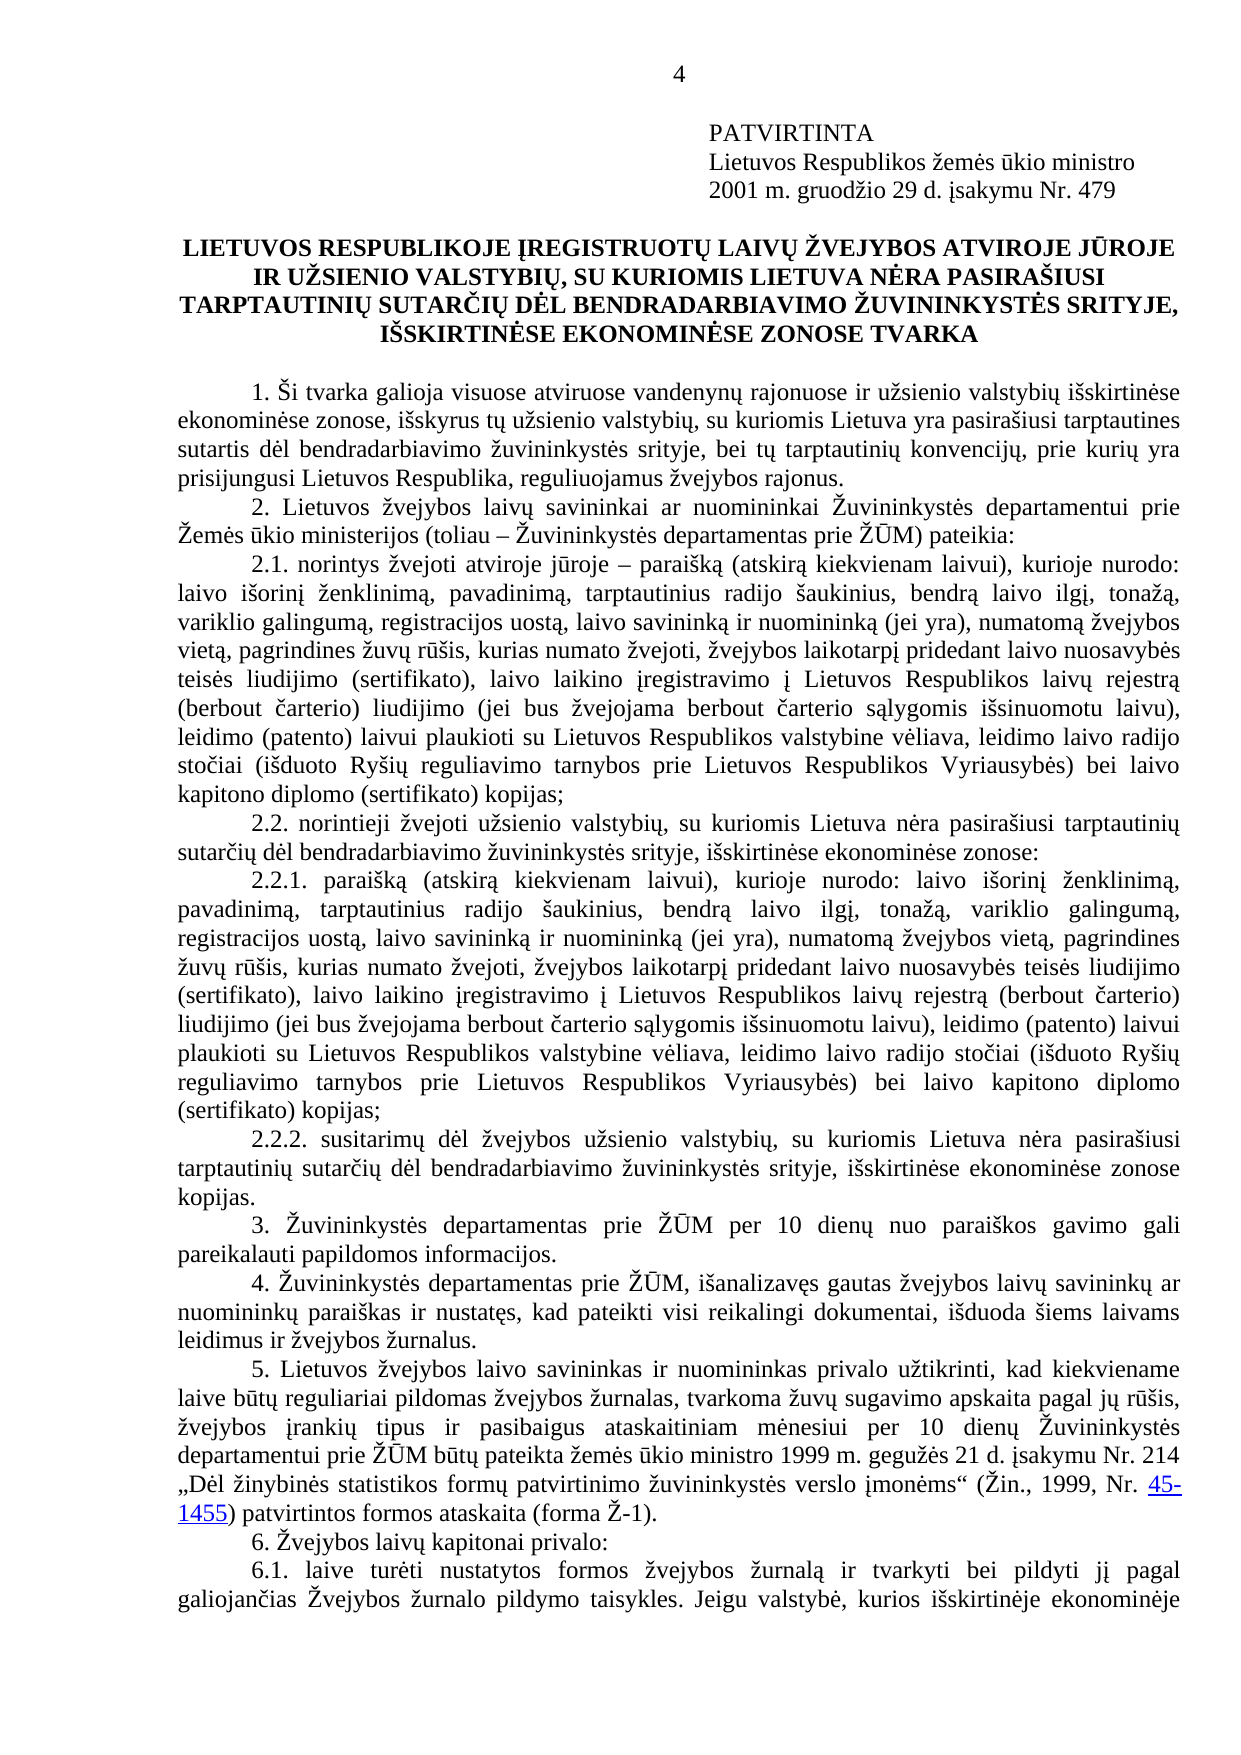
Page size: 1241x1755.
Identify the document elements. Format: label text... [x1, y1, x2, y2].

text 2.2. norintieji žvejoti užsienio valstybių, su kuriomis Lietuva nėra pasirašiusi tarptautinių sutarčių dėl bendradarbiavimo žuvininkystės srityje, išskirtinėse ekonominėse zonose: [177, 808, 1181, 866]
text 3. Žuvininkystės departamentas prie ŽŪM per 10 dienų nuo paraiškos gavimo gali pareikalauti papildomos informacijos. [177, 1211, 1181, 1268]
text 5. Lietuvos žvejybos laivo savininkas ir nuomininkas privalo užtikrinti, kad kiekviename laive būtų reguliariai pildomas žvejybos žurnalas, tvarkoma žuvų sugavimo apskaita pagal jų rūšis, žvejybos įrankių tipus ir pasibaigus ataskaitiniam mėnesiui per 10 dienų Žuvininkystės departamentui prie ŽŪM būtų pateikta žemės ūkio ministro 1999 m. gegužės 21 d. įsakymu Nr. 214 „Dėl žinybinės statistikos formų patvirtinimo žuvininkystės verslo įmonėms“ (Žin., 1999, Nr. 45-1455) patvirtintos formos ataskaita (forma Ž-1). [177, 1354, 1181, 1527]
text patvirtinta [177, 118, 1181, 147]
text 6. Žvejybos laivų kapitonai privalo: [177, 1527, 1181, 1556]
text 2.1. norintys žvejoti atviroje jūroje – paraišką (atskirą kiekvienam laivui), kurioje nurodo: laivo išorinį ženklinimą, pavadinimą, tarptautinius radijo šaukinius, bendrą laivo ilgį, tonažą, variklio galingumą, registracijos uostą, laivo savininką ir nuomininką (jei yra), numatomą žvejybos vietą, pagrindines žuvų rūšis, kurias numato žvejoti, žvejybos laikotarpį pridedant laivo nuosavybės teisės liudijimo (sertifikato), laivo laikino įregistravimo į Lietuvos Respublikos laivų rejestrą (berbout čarterio) liudijimo (jei bus žvejojama berbout čarterio sąlygomis išsinuomotu laivu), leidimo (patento) laivui plaukioti su Lietuvos Respublikos valstybine vėliava, leidimo laivo radijo stočiai (išduoto Ryšių reguliavimo tarnybos prie Lietuvos Respublikos Vyriausybės) bei laivo kapitono diplomo (sertifikato) kopijas; [177, 549, 1181, 808]
text 2001 m. gruodžio 29 d. įsakymu Nr. 479 [177, 176, 1181, 204]
text 2.2.1. paraišką (atskirą kiekvienam laivui), kurioje nurodo: laivo išorinį ženklinimą, pavadinimą, tarptautinius radijo šaukinius, bendrą laivo ilgį, tonažą, variklio galingumą, registracijos uostą, laivo savininką ir nuomininką (jei yra), numatomą žvejybos vietą, pagrindines žuvų rūšis, kurias numato žvejoti, žvejybos laikotarpį pridedant laivo nuosavybės teisės liudijimo (sertifikato), laivo laikino įregistravimo į Lietuvos Respublikos laivų rejestrą (berbout čarterio) liudijimo (jei bus žvejojama berbout čarterio sąlygomis išsinuomotu laivu), leidimo (patento) laivui plaukioti su Lietuvos Respublikos valstybine vėliava, leidimo laivo radijo stočiai (išduoto Ryšių reguliavimo tarnybos prie Lietuvos Respublikos Vyriausybės) bei laivo kapitono diplomo (sertifikato) kopijas; [177, 866, 1181, 1124]
text 1. Ši tvarka galioja visuose atviruose vandenynų rajonuose ir užsienio valstybių išskirtinėse ekonominėse zonose, išskyrus tų užsienio valstybių, su kuriomis Lietuva yra pasirašiusi tarptautines sutartis dėl bendradarbiavimo žuvininkystės srityje, bei tų tarptautinių konvencijų, prie kurių yra prisijungusi Lietuvos Respublika, reguliuojamus žvejybos rajonus. [177, 377, 1181, 492]
text Lietuvos respublikoje įregistruotų laivų žvejybos atviroje jūroje ir užsienio valstybių, su kuriomis Lietuva nėra pasirašiusi tarptautinių sutarčių dėl bendradarbiavimo žuvininkystės srityje, išskirtinėse ekonominėse zonose tvarka [177, 233, 1181, 348]
text 2.2.2. susitarimų dėl žvejybos užsienio valstybių, su kuriomis Lietuva nėra pasirašiusi tarptautinių sutarčių dėl bendradarbiavimo žuvininkystės srityje, išskirtinėse ekonominėse zonose kopijas. [177, 1124, 1181, 1211]
text 4. Žuvininkystės departamentas prie ŽŪM, išanalizavęs gautas žvejybos laivų savininkų ar nuomininkų paraiškas ir nustatęs, kad pateikti visi reikalingi dokumentai, išduoda šiems laivams leidimus ir žvejybos žurnalus. [177, 1268, 1181, 1354]
text 6.1. laive turėti nustatytos formos žvejybos žurnalą ir tvarkyti bei pildyti jį pagal galiojančias Žvejybos žurnalo pildymo taisykles. Jeigu valstybė, kurios išskirtinėje ekonominėje [177, 1556, 1181, 1613]
text Lietuvos Respublikos žemės ūkio ministro [177, 147, 1181, 176]
text 2. Lietuvos žvejybos laivų savininkai ar nuomininkai Žuvininkystės departamentui prie Žemės ūkio ministerijos (toliau – Žuvininkystės departamentas prie ŽŪM) pateikia: [177, 492, 1181, 549]
